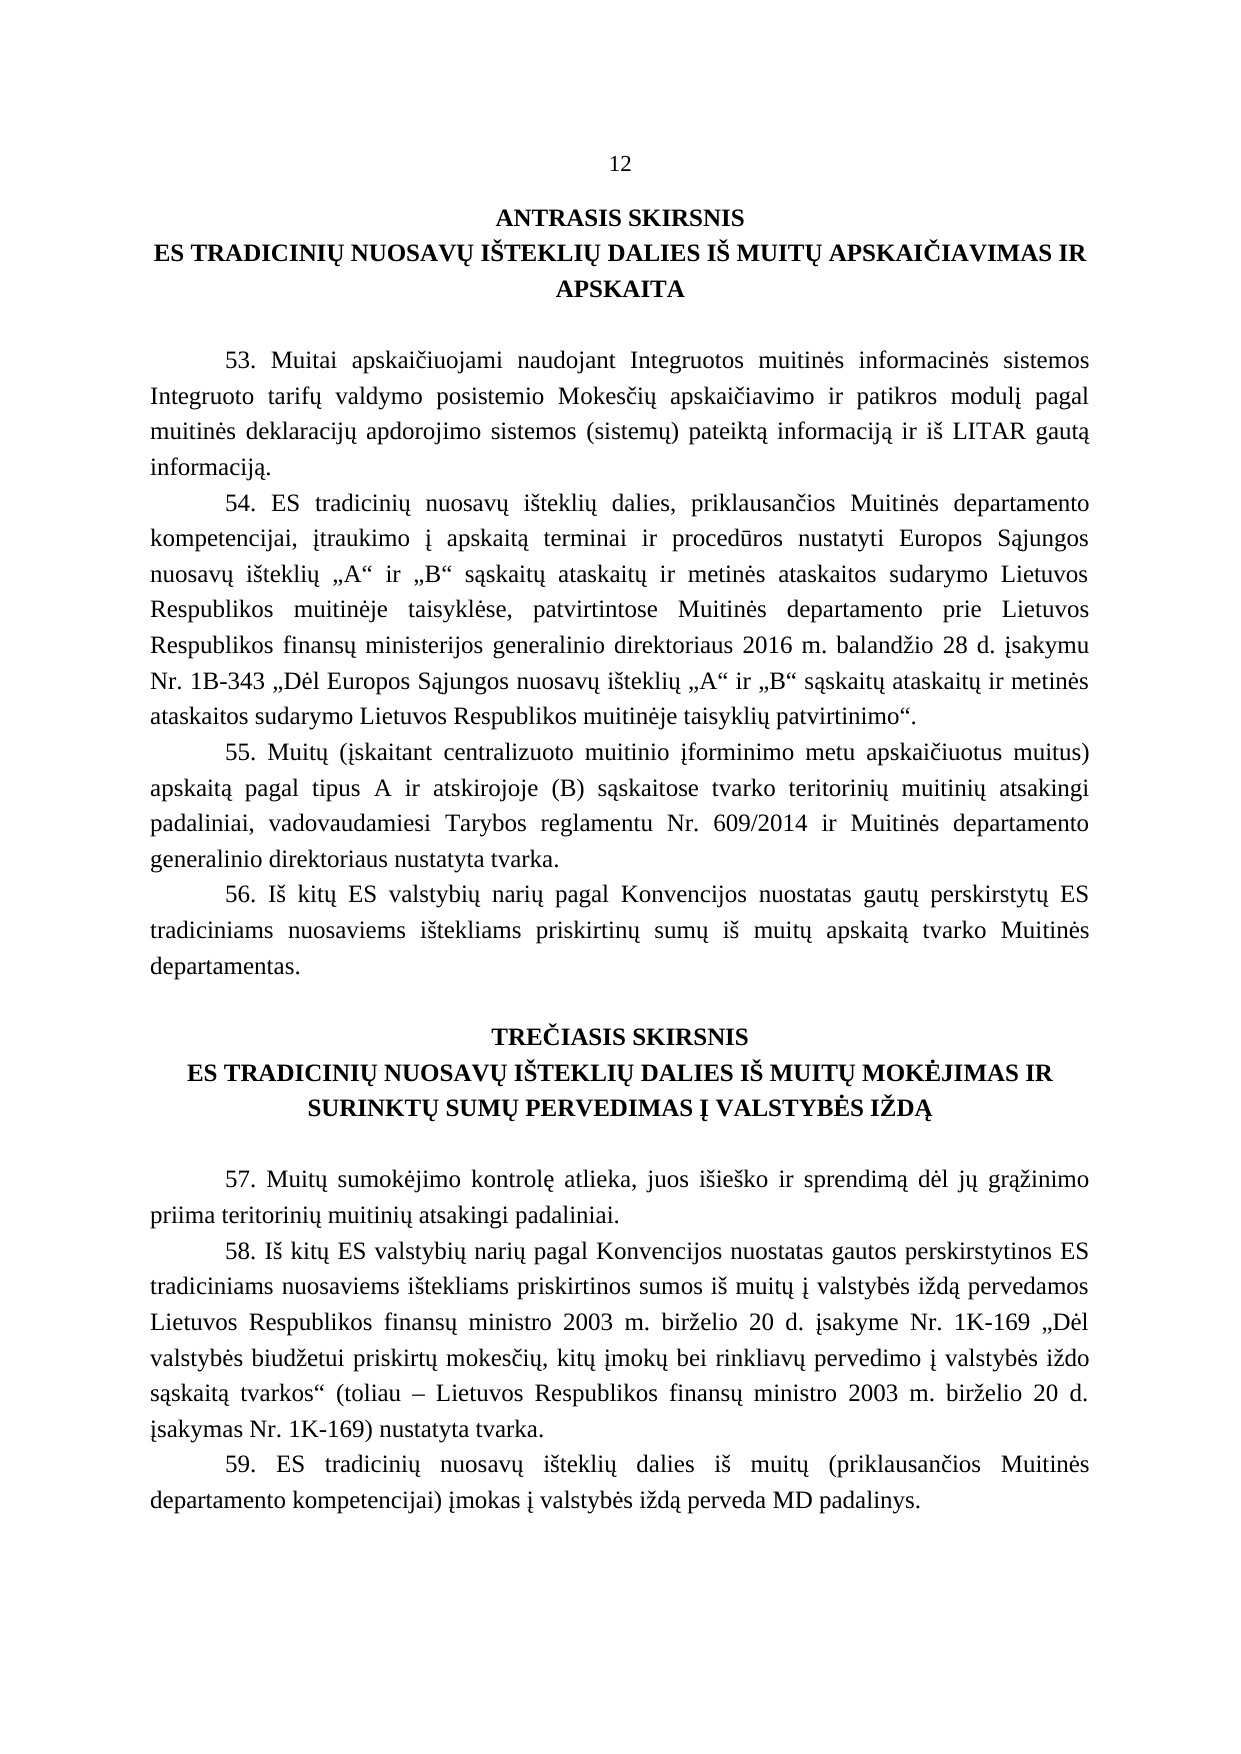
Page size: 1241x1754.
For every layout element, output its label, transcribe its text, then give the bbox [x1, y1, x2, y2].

text 57. Muitų sumokėjimo kontrolę atlieka, juos išieško ir sprendimą dėl jų grąžinimo priima teritorinių muitinių atsakingi padaliniai. [150, 1164, 1090, 1229]
text 53. Muitai apskaičiuojami naudojant Integruotos muitinės informacinės sistemos Integruoto tarifų valdymo posistemio Mokesčių apskaičiavimo ir patikros modulį pagal muitinės deklaracijų apdorojimo sistemos (sistemų) pateiktą informaciją ir iš LITAR gautą informaciją. [150, 345, 1090, 481]
text 56. Iš kitų ES valstybių narių pagal Konvencijos nuostatas gautų perskirstytų ES tradiciniams nuosaviems ištekliams priskirtinų sumų iš muitų apskaitą tvarko Muitinės departamentas. [150, 879, 1090, 979]
text 54. ES tradicinių nuosavų išteklių dalies, priklausančios Muitinės departamento kompetencijai, įtraukimo į apskaitą terminai ir procedūros nustatyti Europos Sąjungos nuosavų išteklių „A“ ir „B“ sąskaitų ataskaitų ir metinės ataskaitos sudarymo Lietuvos Respublikos muitinėje taisyklėse, patvirtintose Muitinės departamento prie Lietuvos Respublikos finansų ministerijos generalinio direktoriaus 2016 m. balandžio 28 d. įsakymu Nr. 1B-343 „Dėl Europos Sąjungos nuosavų išteklių „A“ ir „B“ sąskaitų ataskaitų ir metinės ataskaitos sudarymo Lietuvos Respublikos muitinėje taisyklių patvirtinimo“. [150, 488, 1090, 730]
text ES TRADICINIŲ NUOSAVŲ IŠTEKLIŲ DALIES IŠ MUITŲ MOKĖJIMAS IR SURINKTŲ SUMŲ PERVEDIMAS Į VALSTYBĖS IŽDĄ [150, 1058, 1090, 1122]
text ES TRADICINIŲ NUOSAVŲ IŠTEKLIŲ DALIES IŠ MUITŲ APSKAIČIAVIMAS IR APSKAITA [150, 238, 1090, 303]
text ANTRASIS SKIRSNIS [150, 203, 1090, 231]
text 59. ES tradicinių nuosavų išteklių dalies iš muitų (priklausančios Muitinės departamento kompetencijai) įmokas į valstybės iždą perveda MD padalinys. [150, 1449, 1090, 1514]
text 58. Iš kitų ES valstybių narių pagal Konvencijos nuostatas gautos perskirstytinos ES tradiciniams nuosaviems ištekliams priskirtinos sumos iš muitų į valstybės iždą pervedamos Lietuvos Respublikos finansų ministro 2003 m. birželio 20 d. įsakyme Nr. 1K-169 „Dėl valstybės biudžetui priskirtų mokesčių, kitų įmokų bei rinkliavų pervedimo į valstybės iždo sąskaitą tvarkos“ (toliau – Lietuvos Respublikos finansų ministro 2003 m. birželio 20 d. įsakymas Nr. 1K-169) nustatyta tvarka. [150, 1236, 1090, 1443]
text 55. Muitų (įskaitant centralizuoto muitinio įforminimo metu apskaičiuotus muitus) apskaitą pagal tipus A ir atskirojoje (B) sąskaitose tvarko teritorinių muitinių atsakingi padaliniai, vadovaudamiesi Tarybos reglamentu Nr. 609/2014 ir Muitinės departamento generalinio direktoriaus nustatyta tvarka. [150, 737, 1090, 873]
text TREČIASIS SKIRSNIS [150, 1022, 1090, 1051]
